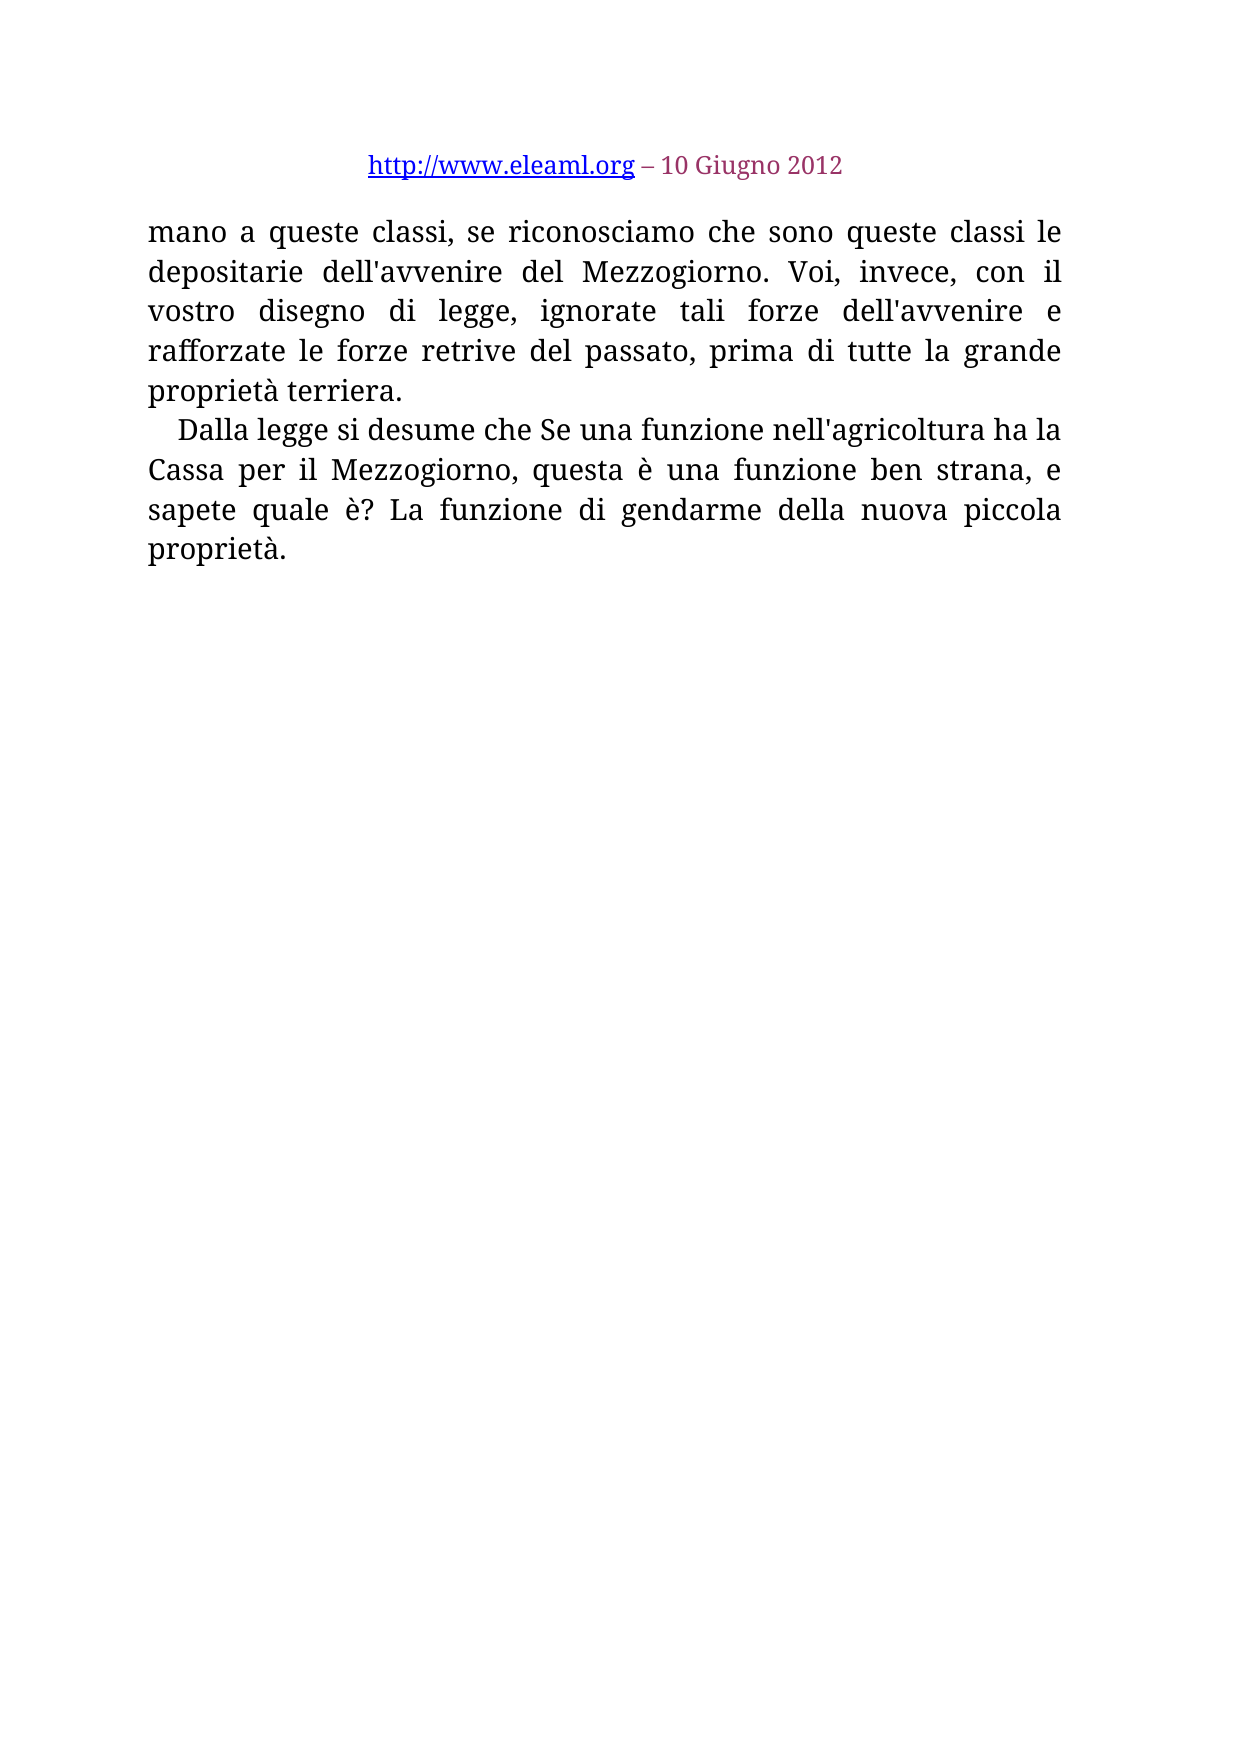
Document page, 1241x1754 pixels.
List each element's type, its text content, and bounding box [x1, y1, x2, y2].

text mano a queste classi, se riconosciamo che sono queste classi le depositarie dell'avvenire del Mezzogiorno. Voi, invece, con il vostro disegno di legge, ignorate tali forze dell'avvenire e rafforzate le forze retrive del passato, prima di tutte la grande proprietà terriera. [148, 211, 1063, 409]
text Dalla legge si desume che Se una funzione nell'agricoltura ha la Cassa per il Mezzogiorno, questa è una funzione ben strana, e sapete quale è? La funzione di gendarme della nuova piccola proprietà. [148, 409, 1063, 568]
